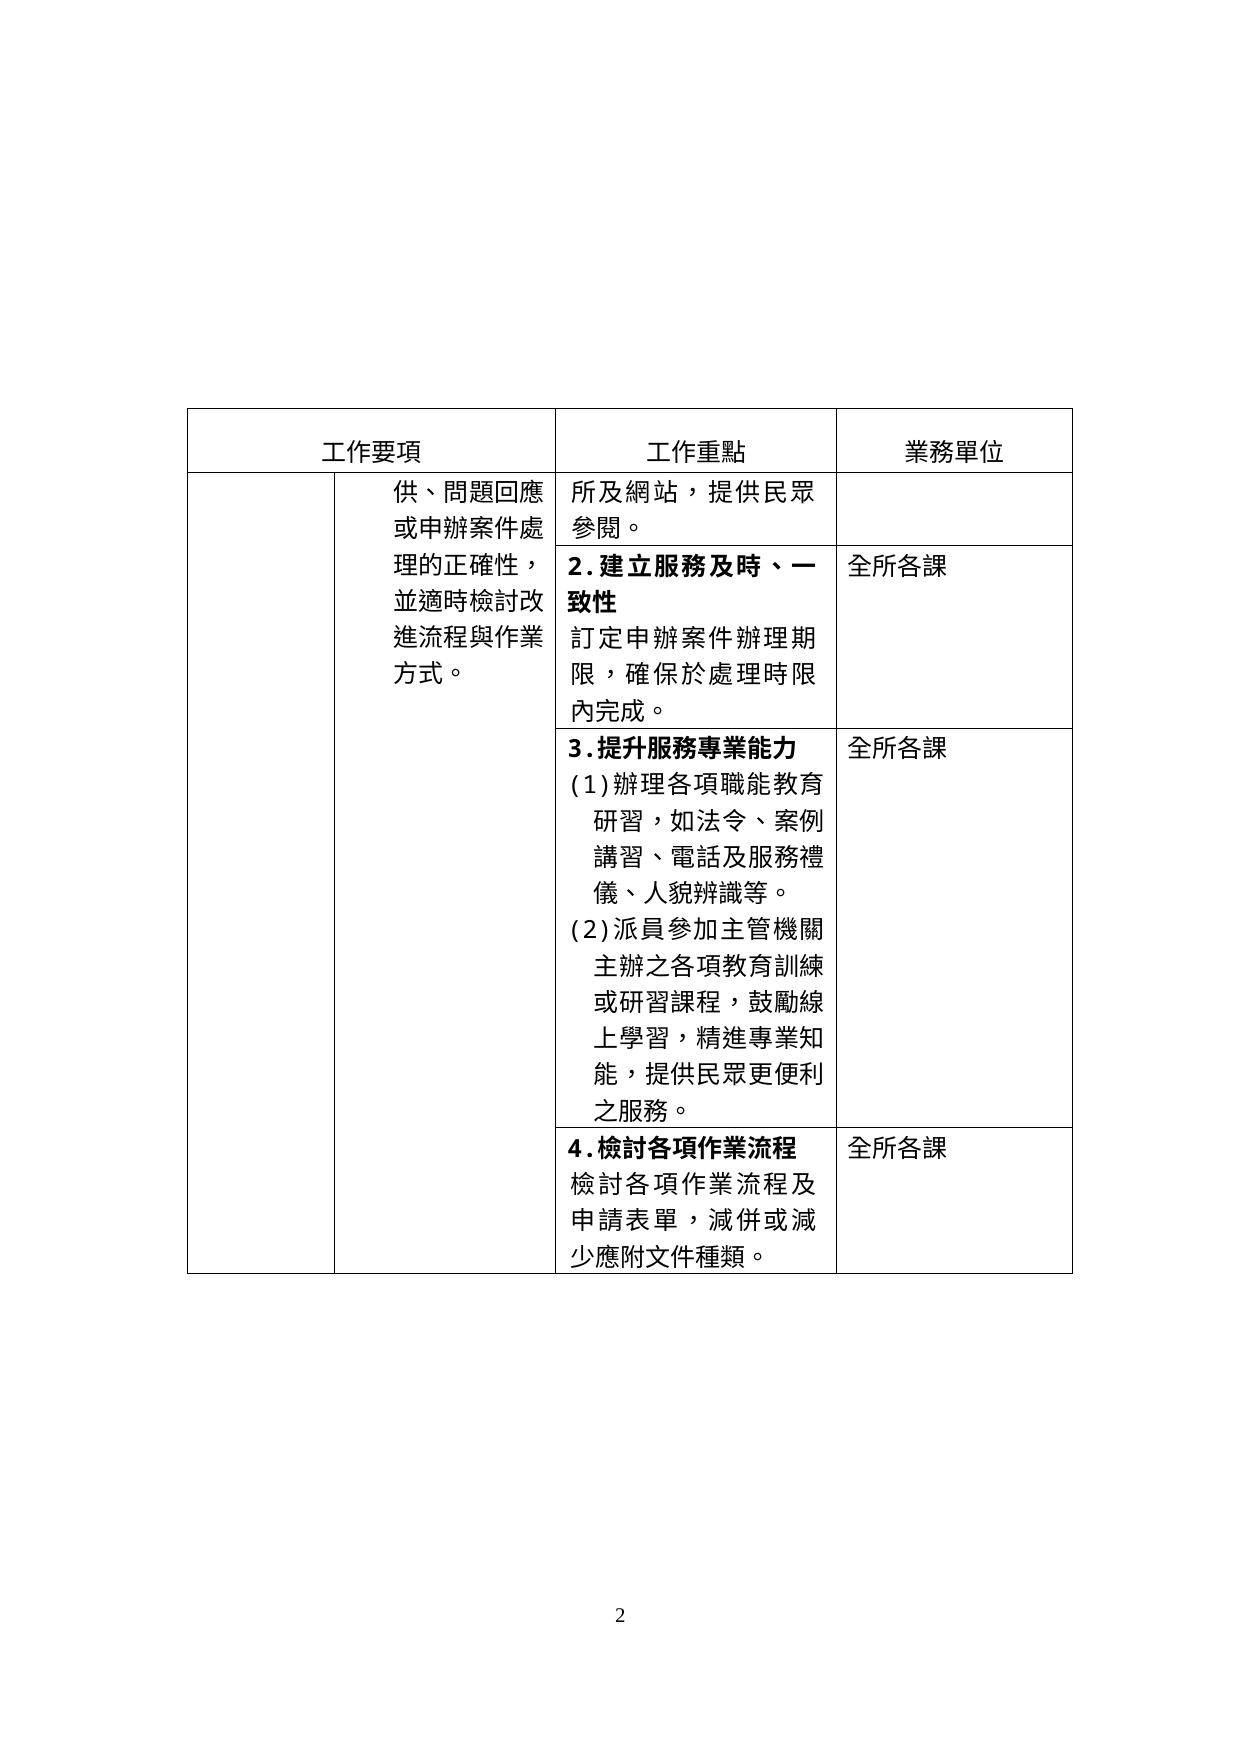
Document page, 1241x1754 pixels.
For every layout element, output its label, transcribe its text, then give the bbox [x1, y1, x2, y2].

table_cell 3.提升服務專業能力 (1)辦理各項職能教育研習，如法令、案例講習、電話及服務禮儀、人貌辨識等。 (2)派員參加主管機關主辦之各項教育訓練或研習課程，鼓勵線上學習，精進專業知能，提供民眾更便利之服務。 [556, 729, 836, 1127]
table_cell 全所各課 [837, 1128, 1072, 1273]
table_cell 4.檢討各項作業流程 檢討各項作業流程及申請表單，減併或減少應附文件種類。 [556, 1128, 836, 1273]
table_header 工作重點 [556, 409, 836, 472]
table_cell [188, 473, 334, 1273]
table_header 工作要項 [188, 409, 555, 472]
table_cell 全所各課 [837, 729, 1072, 1127]
table_header 業務單位 [837, 409, 1072, 472]
table_cell 全所各課 [837, 546, 1072, 727]
table_cell 供、問題回應或申辦案件處理的正確性，並適時檢討改進流程與作業方式。 [335, 473, 555, 1273]
table_cell 2.建立服務及時、一致性 訂定申辦案件辦理期限，確保於處理時限內完成。 [556, 546, 836, 727]
table_cell [837, 473, 1072, 545]
table_cell 所及網站，提供民眾參閱。 [556, 473, 836, 545]
